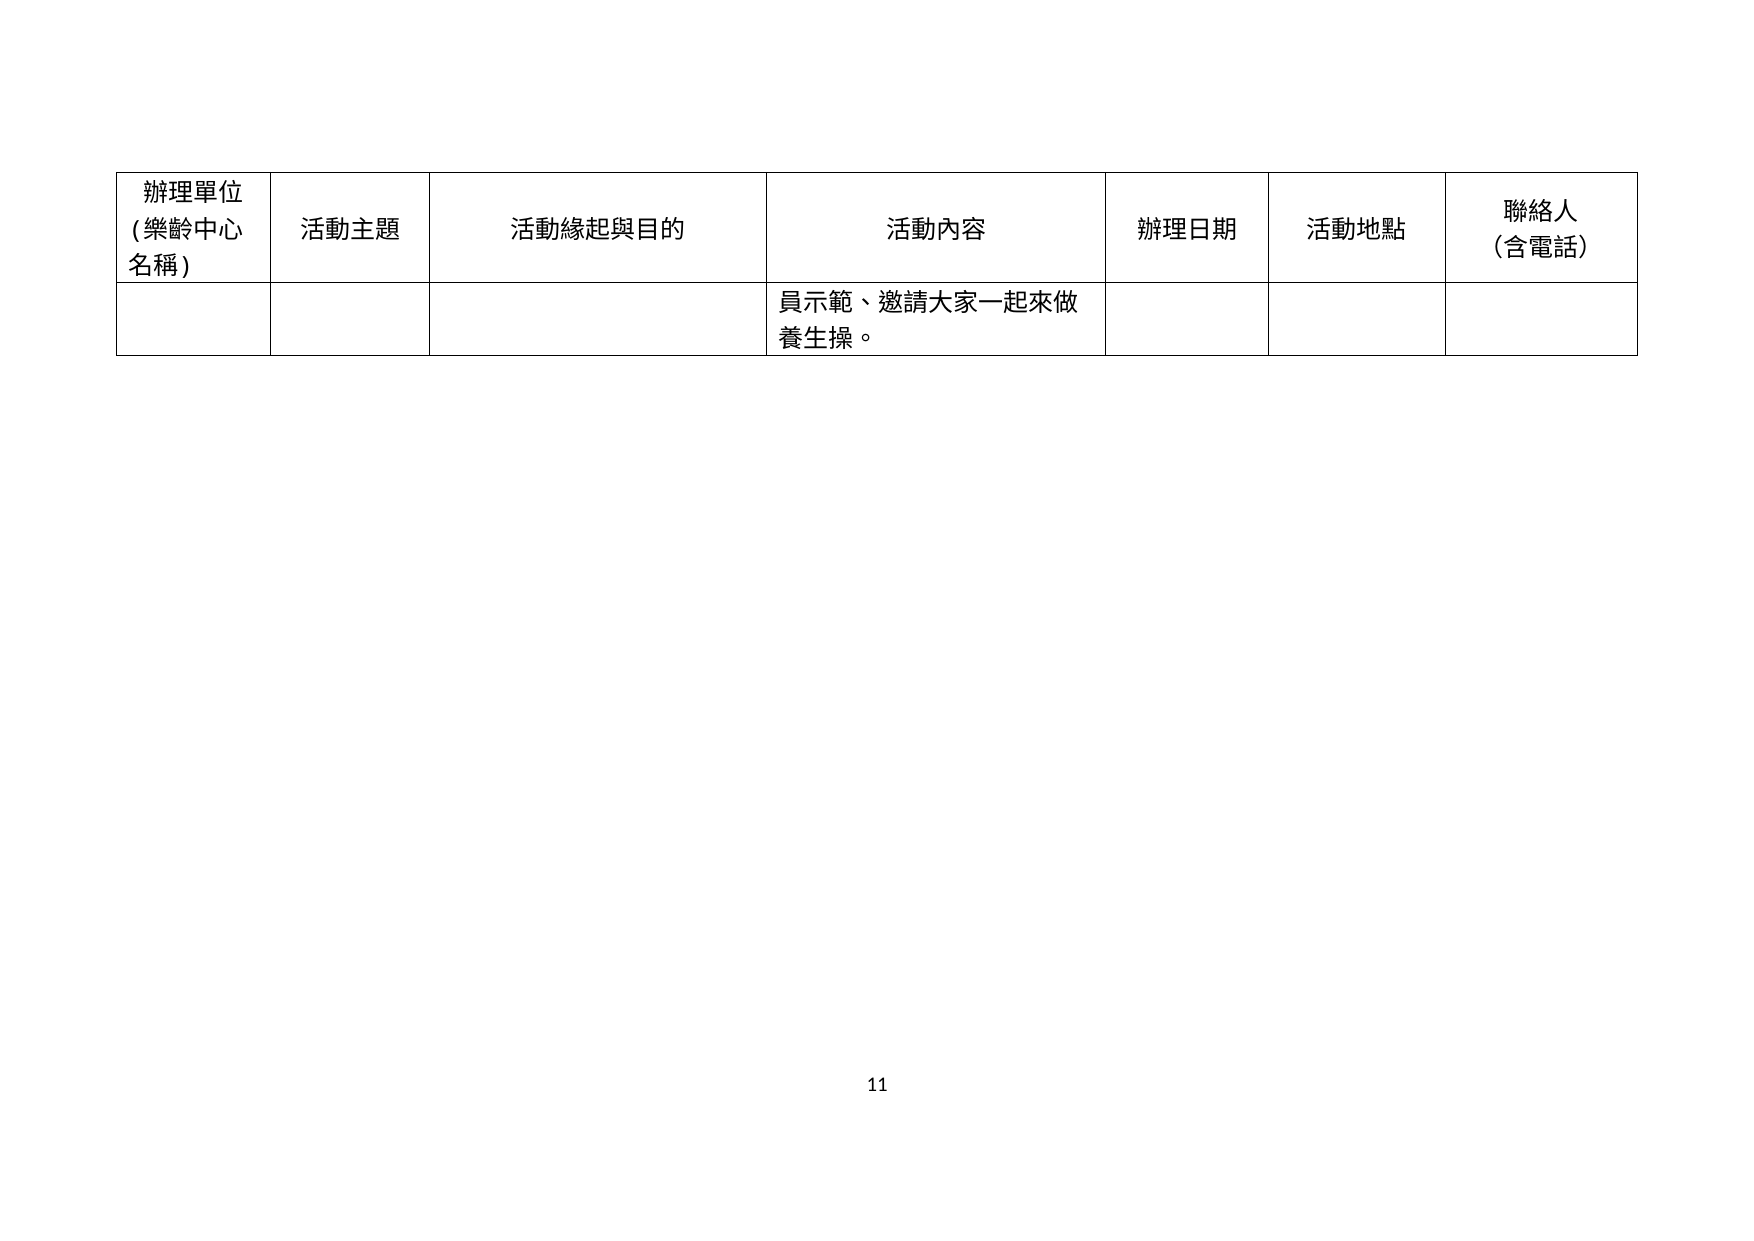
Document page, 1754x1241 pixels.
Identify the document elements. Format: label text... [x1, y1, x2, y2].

table_cell [271, 283, 429, 355]
table_cell 員示範、邀請大家一起來做養生操。 [767, 283, 1105, 355]
table_header 活動地點 [1269, 173, 1445, 282]
table_header 辦理單位 (樂齡中心名稱) [117, 173, 270, 282]
table_cell [1269, 283, 1445, 355]
table_header 聯絡人 （含電話） [1446, 173, 1637, 282]
table_header 活動主題 [271, 173, 429, 282]
table_cell [430, 283, 766, 355]
table_header 活動內容 [767, 173, 1105, 282]
table_cell [117, 283, 270, 355]
table_cell [1106, 283, 1268, 355]
table_cell [1446, 283, 1637, 355]
table_header 辦理日期 [1106, 173, 1268, 282]
table_header 活動緣起與目的 [430, 173, 766, 282]
